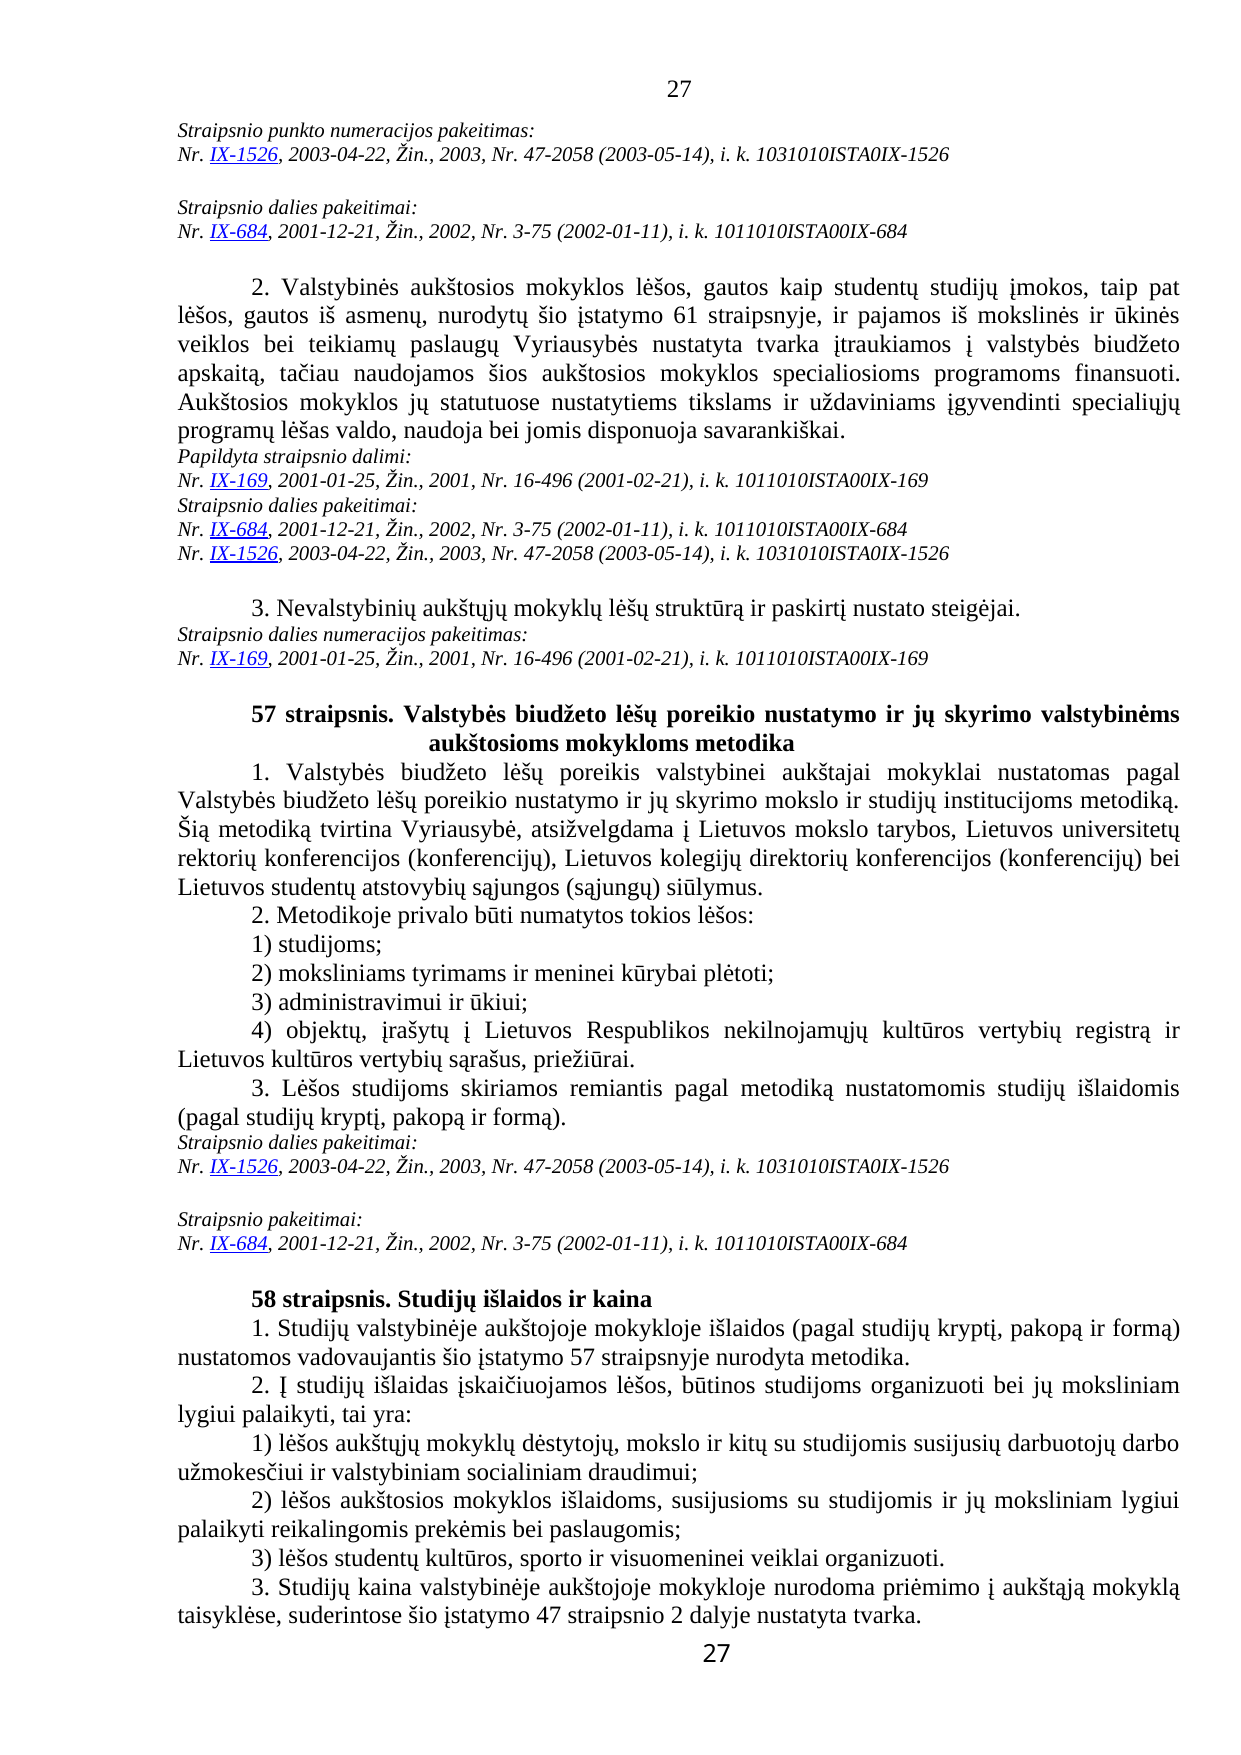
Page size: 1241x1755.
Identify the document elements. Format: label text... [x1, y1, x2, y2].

text 2) lėšos aukštosios mokyklos išlaidoms, susijusioms su studijomis ir jų moksliniam lygiui palaikyti reikalingomis prekėmis bei paslaugomis; [177, 1485, 1181, 1543]
text Nr. IX-1526, 2003-04-22, Žin., 2003, Nr. 47-2058 (2003-05-14), i. k. 1031010ISTA0IX-1526 [177, 1154, 1181, 1178]
text 2) moksliniams tyrimams ir meninei kūrybai plėtoti; [177, 958, 1181, 987]
text Nr. IX-684, 2001-12-21, Žin., 2002, Nr. 3-75 (2002-01-11), i. k. 1011010ISTA00IX-684 [177, 219, 1181, 243]
text 3. Studijų kaina valstybinėje aukštojoje mokykloje nurodoma priėmimo į aukštąją mokyklą taisyklėse, suderintose šio įstatymo 47 straipsnio 2 dalyje nustatyta tvarka. [177, 1572, 1181, 1629]
text Nr. IX-684, 2001-12-21, Žin., 2002, Nr. 3-75 (2002-01-11), i. k. 1011010ISTA00IX-684 [177, 517, 1181, 541]
text Straipsnio dalies pakeitimai: [177, 1130, 1181, 1154]
text 3. Nevalstybinių aukštųjų mokyklų lėšų struktūrą ir paskirtį nustato steigėjai. [177, 593, 1181, 622]
text Straipsnio punkto numeracijos pakeitimas: [177, 118, 1181, 142]
text Nr. IX-684, 2001-12-21, Žin., 2002, Nr. 3-75 (2002-01-11), i. k. 1011010ISTA00IX-684 [177, 1231, 1181, 1255]
text 1) studijoms; [177, 929, 1181, 958]
text 1. Valstybės biudžeto lėšų poreikis valstybinei aukštajai mokyklai nustatomas pagal valstybės biudžeto lėšų poreikio nustatymo ir jų skyrimo mokslo ir studijų institucijoms metodiką. Šią metodiką tvirtina Vyriausybė, atsižvelgdama į Lietuvos mokslo tarybos, Lietuvos universitetų rektorių konferencijos (konferencijų), Lietuvos kolegijų direktorių konferencijos (konferencijų) bei Lietuvos studentų atstovybių sąjungos (sąjungų) siūlymus. [177, 757, 1181, 900]
text 1. Studijų valstybinėje aukštojoje mokykloje išlaidos (pagal studijų kryptį, pakopą ir formą) nustatomos vadovaujantis šio įstatymo 57 straipsnyje nurodyta metodika. [177, 1313, 1181, 1370]
text 2. Metodikoje privalo būti numatytos tokios lėšos: [177, 900, 1181, 929]
text 2. Valstybinės aukštosios mokyklos lėšos, gautos kaip studentų studijų įmokos, taip pat lėšos, gautos iš asmenų, nurodytų šio įstatymo 61 straipsnyje, ir pajamos iš mokslinės ir ūkinės veiklos bei teikiamų paslaugų Vyriausybės nustatyta tvarka įtraukiamos į valstybės biudžeto apskaitą, tačiau naudojamos šios aukštosios mokyklos specialiosioms programoms finansuoti. Aukštosios mokyklos jų statutuose nustatytiems tikslams ir uždaviniams įgyvendinti specialiųjų programų lėšas valdo, naudoja bei jomis disponuoja savarankiškai. [177, 272, 1181, 444]
text Nr. IX-169, 2001-01-25, Žin., 2001, Nr. 16-496 (2001-02-21), i. k. 1011010ISTA00IX-169 [177, 468, 1181, 492]
text 3. Lėšos studijoms skiriamos remiantis pagal metodiką nustatomomis studijų išlaidomis (pagal studijų kryptį, pakopą ir formą). [177, 1073, 1181, 1130]
text Straipsnio dalies pakeitimai: [177, 492, 1181, 517]
text 58 straipsnis. Studijų išlaidos ir kaina [177, 1284, 1181, 1313]
text Straipsnio dalies pakeitimai: [177, 195, 1181, 219]
text 57 straipsnis. Valstybės biudžeto lėšų poreikio nustatymo ir jų skyrimo valstybinėms aukštosioms mokykloms metodika [251, 699, 1181, 757]
text 2. Į studijų išlaidas įskaičiuojamos lėšos, būtinos studijoms organizuoti bei jų moksliniam lygiui palaikyti, tai yra: [177, 1370, 1181, 1428]
text 3) administravimui ir ūkiui; [177, 987, 1181, 1015]
text 3) lėšos studentų kultūros, sporto ir visuomeninei veiklai organizuoti. [177, 1543, 1181, 1572]
text Nr. IX-1526, 2003-04-22, Žin., 2003, Nr. 47-2058 (2003-05-14), i. k. 1031010ISTA0IX-1526 [177, 541, 1181, 565]
text Straipsnio dalies numeracijos pakeitimas: [177, 622, 1181, 646]
text Straipsnio pakeitimai: [177, 1207, 1181, 1231]
text Nr. IX-169, 2001-01-25, Žin., 2001, Nr. 16-496 (2001-02-21), i. k. 1011010ISTA00IX-169 [177, 646, 1181, 670]
text 1) lėšos aukštųjų mokyklų dėstytojų, mokslo ir kitų su studijomis susijusių darbuotojų darbo užmokesčiui ir valstybiniam socialiniam draudimui; [177, 1428, 1181, 1485]
text Papildyta straipsnio dalimi: [177, 444, 1181, 468]
text Nr. IX-1526, 2003-04-22, Žin., 2003, Nr. 47-2058 (2003-05-14), i. k. 1031010ISTA0IX-1526 [177, 142, 1181, 166]
text 4) objektų, įrašytų į Lietuvos Respublikos nekilnojamųjų kultūros vertybių registrą ir Lietuvos kultūros vertybių sąrašus, priežiūrai. [177, 1015, 1181, 1073]
